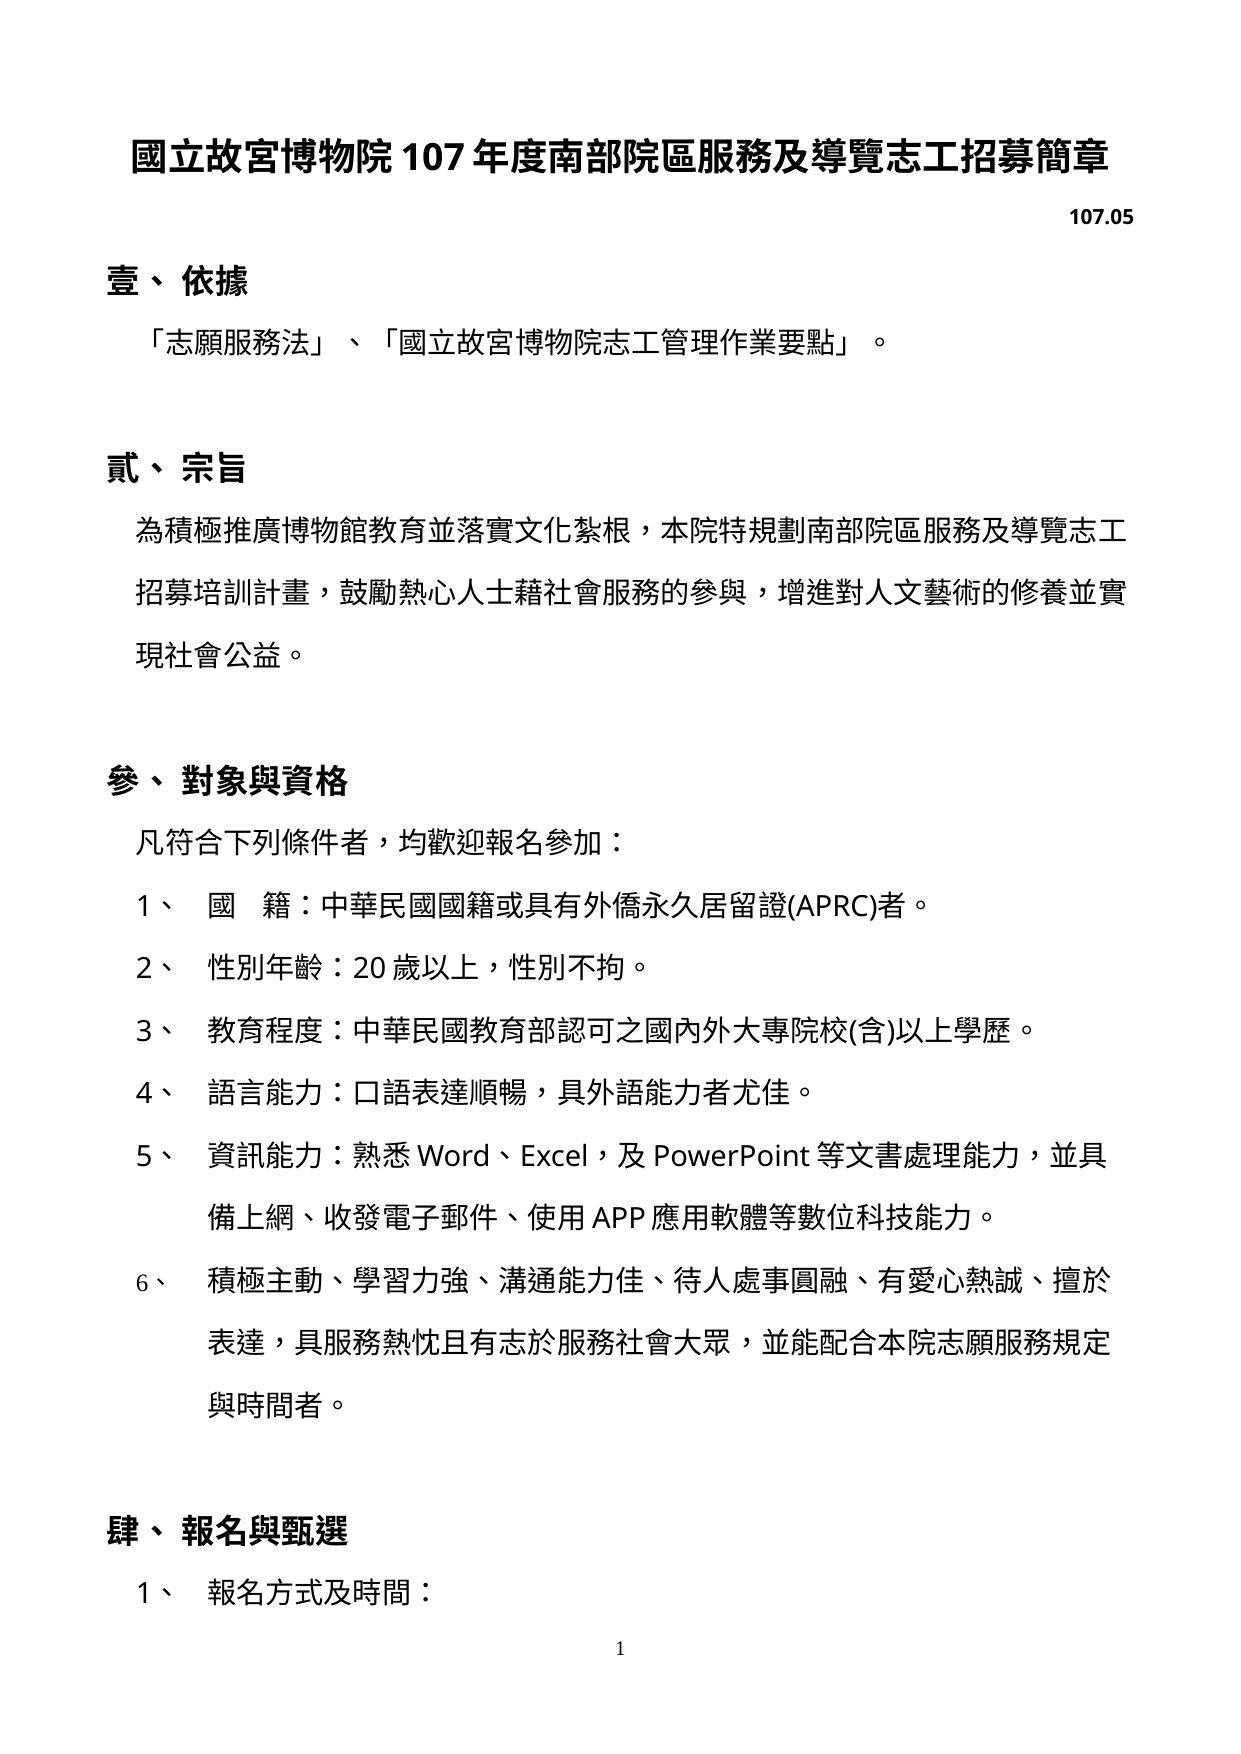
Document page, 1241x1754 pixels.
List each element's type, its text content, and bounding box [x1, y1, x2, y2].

list 宗旨 [106, 424, 1134, 487]
list 報名與甄選 [106, 1487, 1134, 1549]
list 對象與資格 [106, 737, 1134, 799]
list 語言能力：口語表達順暢，具外語能力者尤佳。 [136, 1049, 1134, 1112]
list 積極主動、學習力強、溝通能力佳、待人處事圓融、有愛心熱誠、擅於表達，具服務熱忱且有志於服務社會大眾，並能配合本院志願服務規定與時間者。 [136, 1237, 1134, 1424]
list 依據 [106, 237, 1134, 299]
text 國立故宮博物院107年度南部院區服務及導覽志工招募簡章 [106, 112, 1134, 174]
list 性別年齡：20歲以上，性別不拘。 [136, 924, 1134, 987]
text 為積極推廣博物館教育並落實文化紮根，本院特規劃南部院區服務及導覽志工招募培訓計畫，鼓勵熱心人士藉社會服務的參與，增進對人文藝術的修養並實現社會公益。 [135, 487, 1138, 674]
list 報名方式及時間： [136, 1549, 1134, 1612]
text 107.05 [106, 174, 1134, 237]
list 國 籍：中華民國國籍或具有外僑永久居留證(APRC)者。 [136, 862, 1134, 924]
list 資訊能力：熟悉Word、Excel，及PowerPoint等文書處理能力，並具備上網、收發電子郵件、使用APP應用軟體等數位科技能力。 [136, 1112, 1134, 1237]
text 「志願服務法」、「國立故宮博物院志工管理作業要點」。 [106, 299, 1134, 362]
text 凡符合下列條件者，均歡迎報名參加： [106, 799, 1134, 862]
list 教育程度：中華民國教育部認可之國內外大專院校(含)以上學歷。 [136, 987, 1134, 1049]
